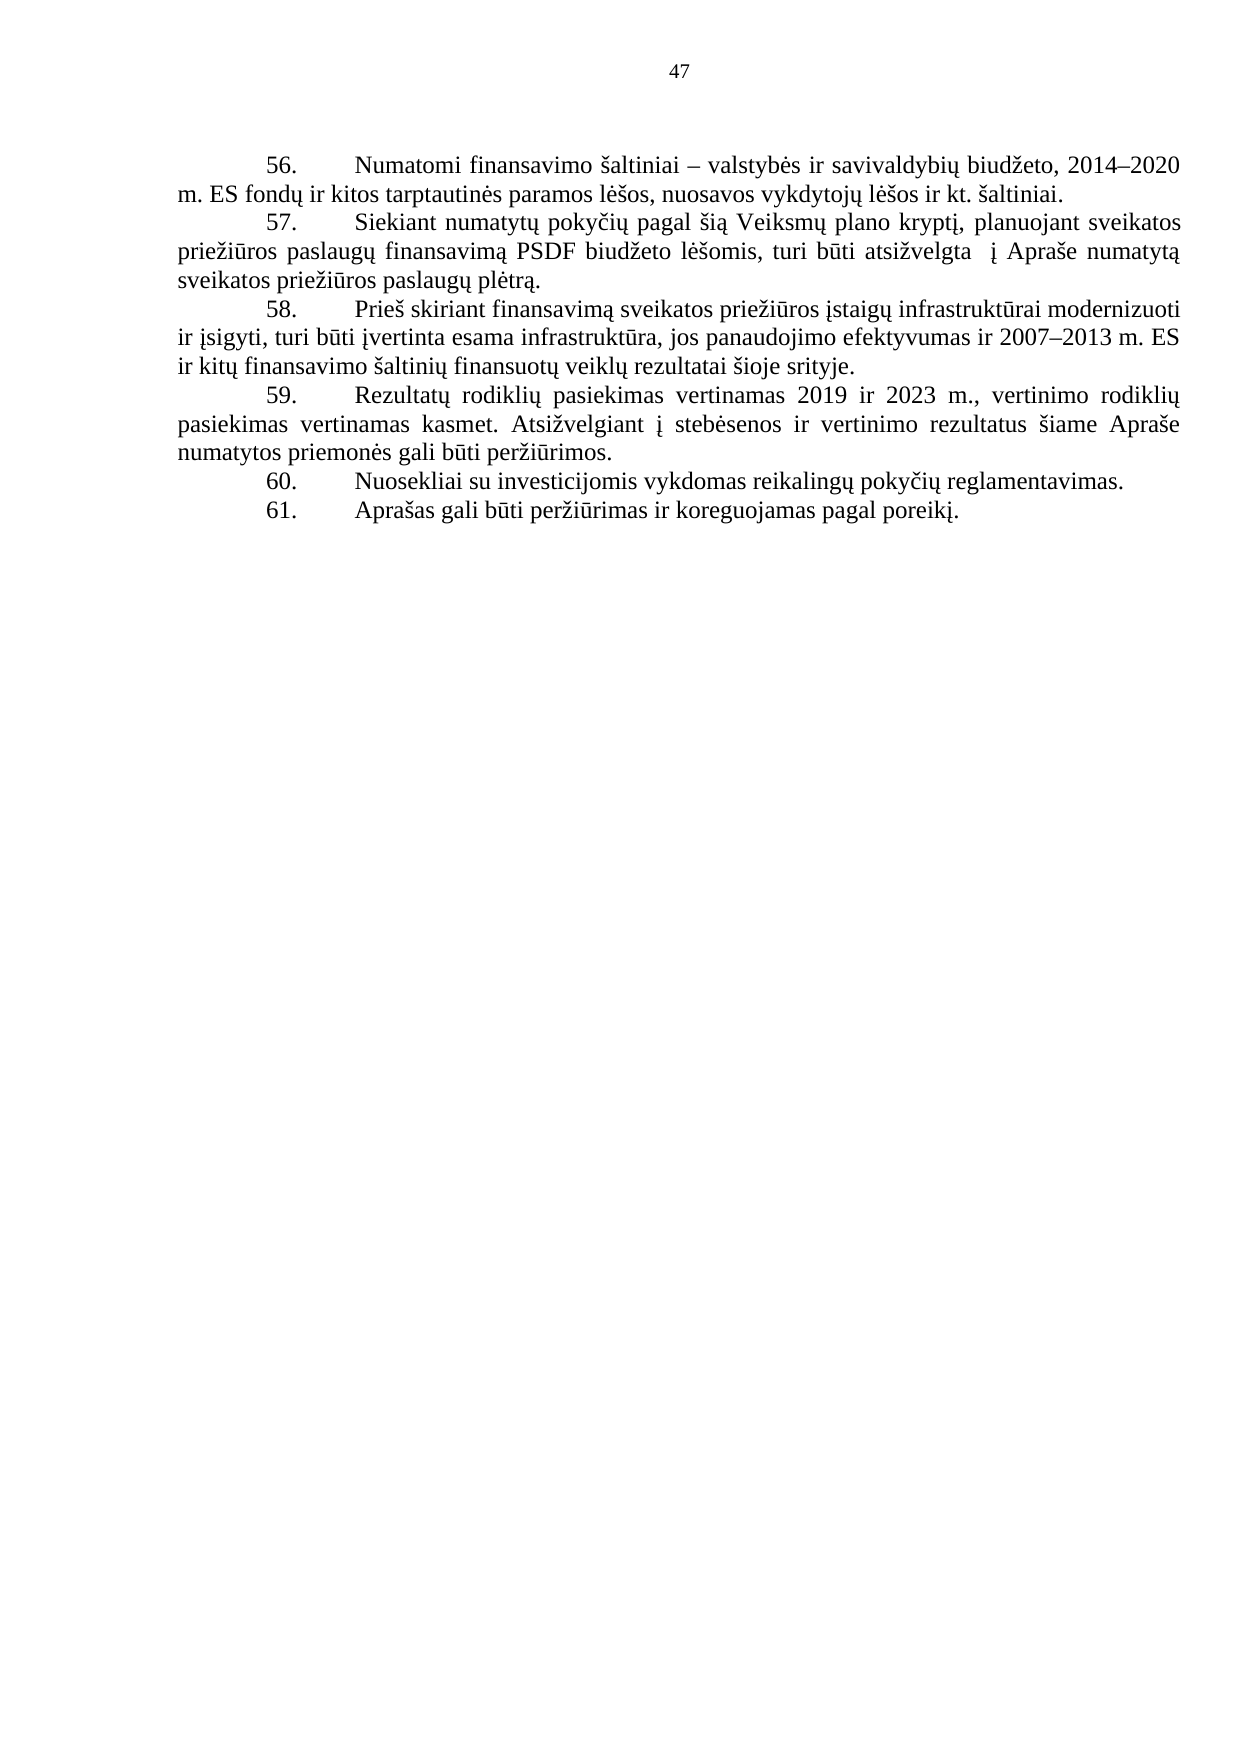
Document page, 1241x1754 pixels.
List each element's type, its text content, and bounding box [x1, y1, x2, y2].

text 61. Aprašas gali būti peržiūrimas ir koreguojamas pagal poreikį. [177, 495, 1181, 524]
text 57. Siekiant numatytų pokyčių pagal šią Veiksmų plano kryptį, planuojant sveikatos priežiūros paslaugų finansavimą PSDF biudžeto lėšomis, turi būti atsižvelgta į Apraše numatytą sveikatos priežiūros paslaugų plėtrą. [177, 207, 1181, 294]
text 56. Numatomi finansavimo šaltiniai – valstybės ir savivaldybių biudžeto, 2014–2020 m. ES fondų ir kitos tarptautinės paramos lėšos, nuosavos vykdytojų lėšos ir kt. šaltiniai. [177, 150, 1181, 207]
text 60. Nuosekliai su investicijomis vykdomas reikalingų pokyčių reglamentavimas. [177, 466, 1181, 495]
text 58. Prieš skiriant finansavimą sveikatos priežiūros įstaigų infrastruktūrai modernizuoti ir įsigyti, turi būti įvertinta esama infrastruktūra, jos panaudojimo efektyvumas ir 2007–2013 m. ES ir kitų finansavimo šaltinių finansuotų veiklų rezultatai šioje srityje. [177, 294, 1181, 380]
text 59. Rezultatų rodiklių pasiekimas vertinamas 2019 ir 2023 m., vertinimo rodiklių pasiekimas vertinamas kasmet. Atsižvelgiant į stebėsenos ir vertinimo rezultatus šiame Apraše numatytos priemonės gali būti peržiūrimos. [177, 380, 1181, 466]
